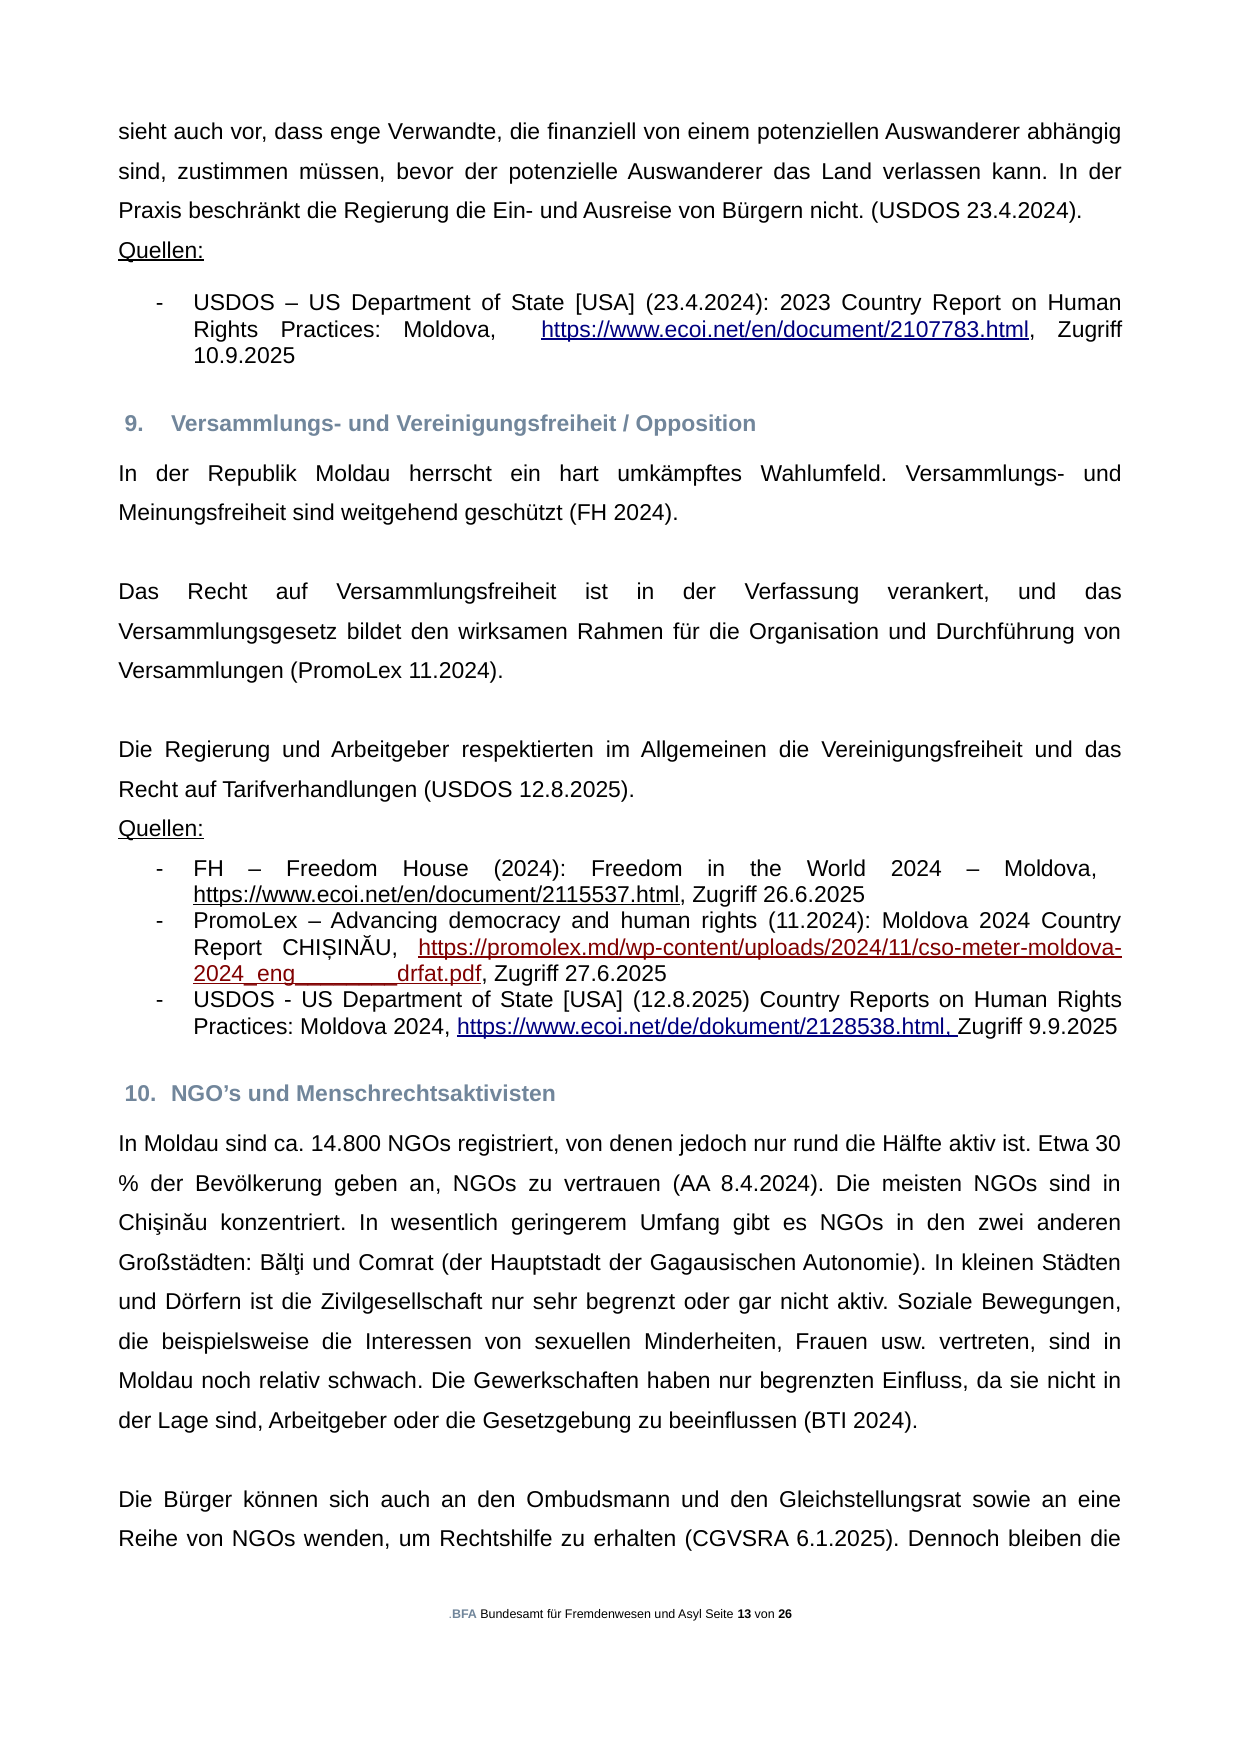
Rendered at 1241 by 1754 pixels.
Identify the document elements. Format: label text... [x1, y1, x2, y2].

list PromoLex – Advancing democracy and human rights (11.2024): Moldova 2024 Country Report CHIȘINĂU, https://promolex.md/wp-content/uploads/2024/11/cso-meter-moldova-2024_eng________drfat.pdf, Zugriff 27.6.2025 [156, 907, 1122, 986]
text Die Regierung und Arbeitgeber respektierten im Allgemeinen die Vereinigungsfreiheit und das Recht auf Tarifverhandlungen (USDOS 12.8.2025). [118, 736, 1122, 802]
text sieht auch vor, dass enge Verwandte, die finanziell von einem potenziellen Auswanderer abhängig sind, zustimmen müssen, bevor der potenzielle Auswanderer das Land verlassen kann. In der Praxis beschränkt die Regierung die Ein- und Ausreise von Bürgern nicht. (USDOS 23.4.2024). [118, 118, 1122, 223]
text In der Republik Moldau herrscht ein hart umkämpftes Wahlumfeld. Versammlungs- und Meinungsfreiheit sind weitgehend geschützt (FH 2024). [118, 460, 1122, 526]
text Die Bürger können sich auch an den Ombudsmann und den Gleichstellungsrat sowie an eine Reihe von NGOs wenden, um Rechtshilfe zu erhalten (CGVSRA 6.1.2025). Dennoch bleiben die [118, 1486, 1122, 1551]
list USDOS – US Department of State [USA] (23.4.2024): 2023 Country Report on Human Rights Practices: Moldova, https://www.ecoi.net/en/document/2107783.html, Zugriff 10.9.2025 [156, 289, 1122, 368]
list USDOS - US Department of State [USA] (12.8.2025) Country Reports on Human Rights Practices: Moldova 2024, https://www.ecoi.net/de/dokument/2128538.html, Zugriff 9.9.2025 [156, 986, 1122, 1039]
text Quellen: [118, 237, 1122, 263]
text Quellen: [118, 815, 1122, 841]
subtitle NGO’s und Menschrechtsaktivisten [118, 1080, 1112, 1107]
text Das Recht auf Versammlungsfreiheit ist in der Verfassung verankert, und das Versammlungsgesetz bildet den wirksamen Rahmen für die Organisation und Durchführung von Versammlungen (PromoLex 11.2024). [118, 578, 1122, 683]
list FH – Freedom House (2024): Freedom in the World 2024 – Moldova, https://www.ecoi.net/en/document/2115537.html, Zugriff 26.6.2025 [156, 854, 1122, 907]
text In Moldau sind ca. 14.800 NGOs registriert, von denen jedoch nur rund die Hälfte aktiv ist. Etwa 30 % der Bevölkerung geben an, NGOs zu vertrauen (AA 8.4.2024). Die meisten NGOs sind in Chişinău konzentriert. In wesentlich geringerem Umfang gibt es NGOs in den zwei anderen Großstädten: Bălţi und Comrat (der Hauptstadt der Gagausischen Autonomie). In kleinen Städten und Dörfern ist die Zivilgesellschaft nur sehr begrenzt oder gar nicht aktiv. Soziale Bewegungen, die beispielsweise die Interessen von sexuellen Minderheiten, Frauen usw. vertreten, sind in Moldau noch relativ schwach. Die Gewerkschaften haben nur begrenzten Einfluss, da sie nicht in der Lage sind, Arbeitgeber oder die Gesetzgebung zu beeinflussen (BTI 2024). [118, 1130, 1122, 1433]
subtitle Versammlungs- und Vereinigungsfreiheit / Opposition [118, 410, 1112, 436]
